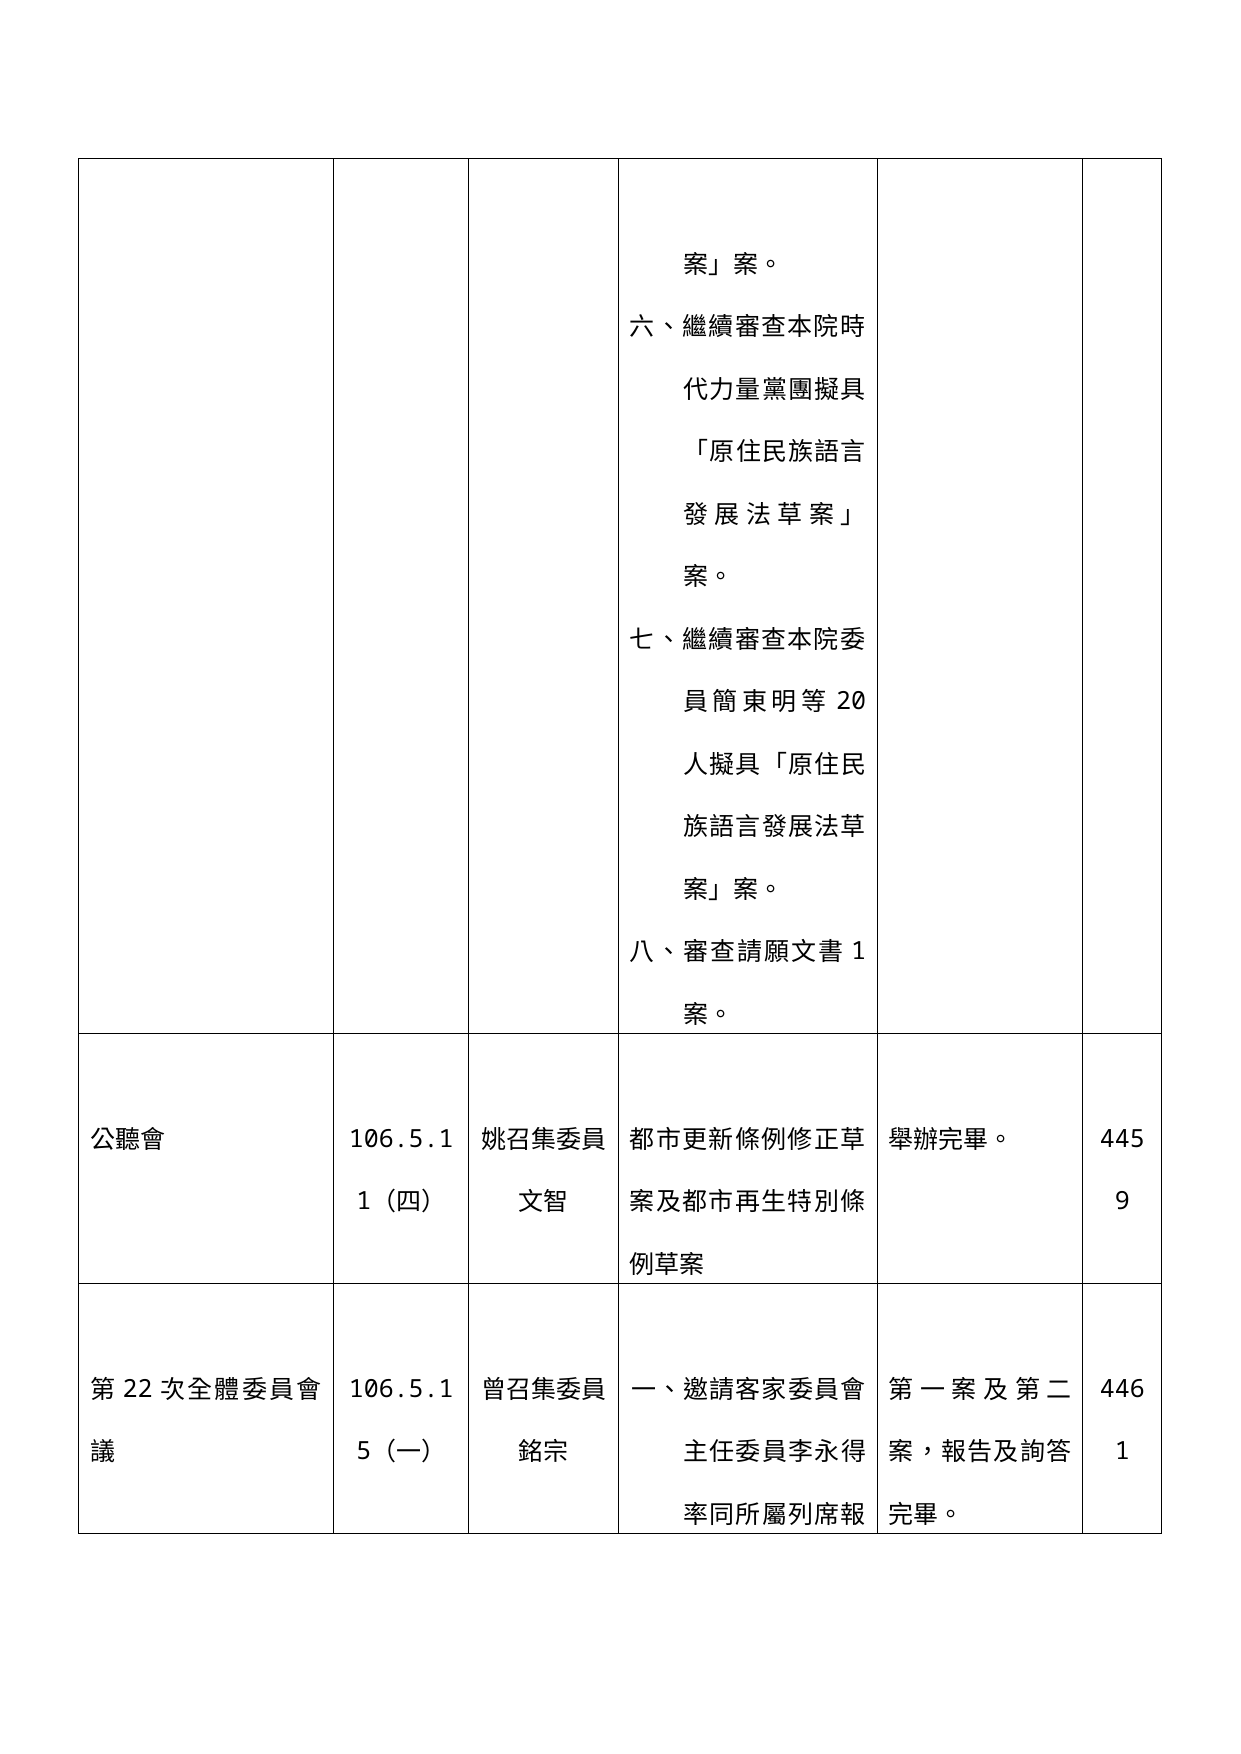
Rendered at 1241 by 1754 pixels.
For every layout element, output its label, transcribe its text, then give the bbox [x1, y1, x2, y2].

table_cell [469, 159, 618, 1033]
table_cell 第22次全體委員會議 [79, 1284, 333, 1533]
table_cell 案」案。 六、繼續審查本院時代力量黨團擬具「原住民族語言發展法草案」案。 七、繼續審查本院委員簡東明等20人擬具「原住民族語言發展法草案」案。 八、審查請願文書1案。 [619, 159, 877, 1033]
table_cell 舉辦完畢。 [878, 1034, 1082, 1283]
table_cell [878, 159, 1082, 1033]
table_cell [334, 159, 468, 1033]
table_cell 都市更新條例修正草案及都市再生特別條例草案 [619, 1034, 877, 1283]
table_cell [79, 159, 333, 1033]
table_cell 106.5.15（一） [334, 1284, 468, 1533]
table_cell 一、邀請客家委員會主任委員李永得率同所屬列席報 [619, 1284, 877, 1533]
table_cell 曾召集委員銘宗 [469, 1284, 618, 1533]
table_cell 公聽會 [79, 1034, 333, 1283]
table_cell 姚召集委員文智 [469, 1034, 618, 1283]
table_cell 106.5.11（四） [334, 1034, 468, 1283]
table_cell 第一案及第二案，報告及詢答完畢。 [878, 1284, 1082, 1533]
table_cell 4459 [1083, 1034, 1161, 1283]
table_cell 4461 [1083, 1284, 1161, 1533]
table_cell [1083, 159, 1161, 1033]
